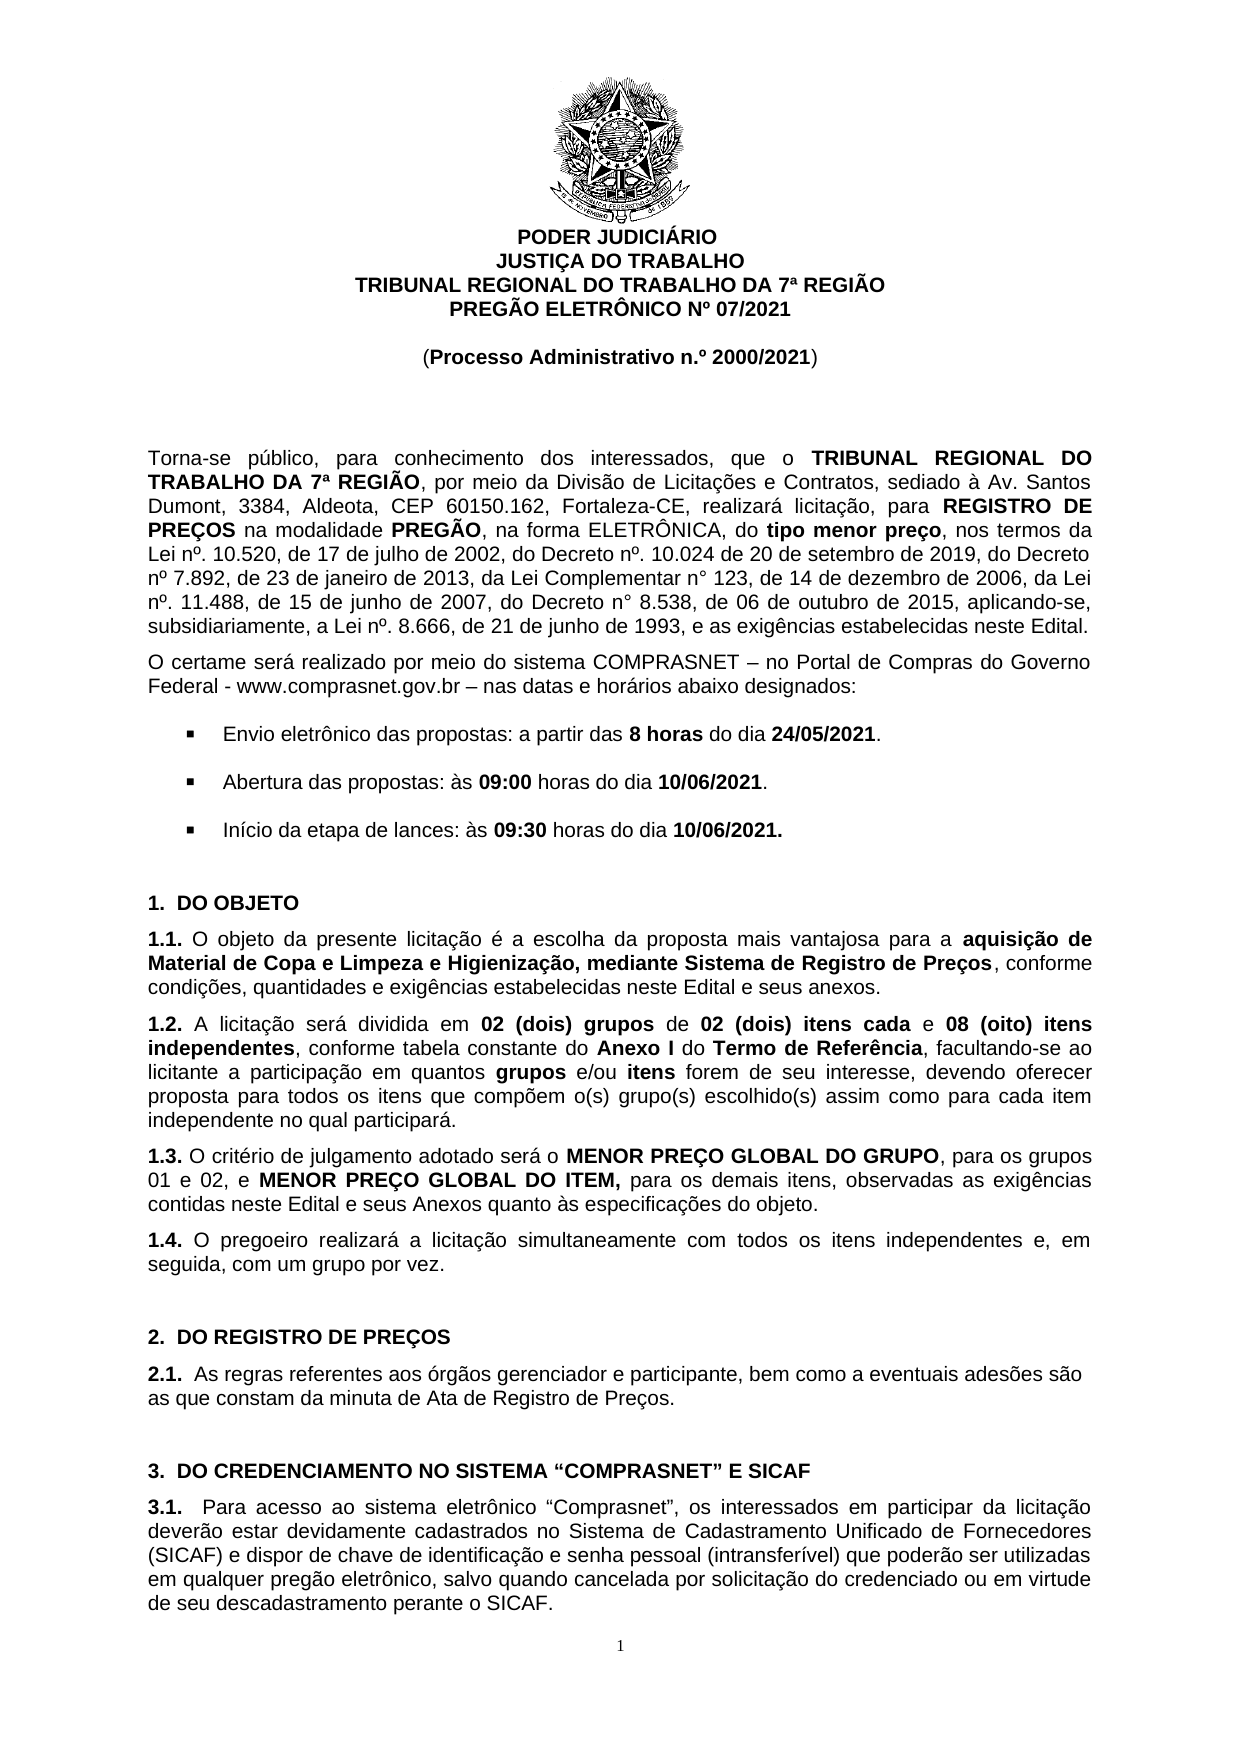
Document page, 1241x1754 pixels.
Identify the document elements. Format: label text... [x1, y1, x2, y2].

text PREGÃO ELETRÔNICO Nº 07/2021 [148, 297, 1092, 321]
list Início da etapa de lances: às 09:30 horas do dia 10/06/2021. [185, 818, 1092, 842]
text 1. DO OBJETO [148, 891, 1092, 915]
list Abertura das propostas: às 09:00 horas do dia 10/06/2021. [185, 770, 1092, 794]
text 1.3. O critério de julgamento adotado será o MENOR PREÇO GLOBAL DO GRUPO, para os grupos 01 e 02, e MENOR PREÇO GLOBAL DO ITEM, para os demais itens, observadas as exigências contidas neste Edital e seus Anexos quanto às especificações do objeto. [148, 1144, 1092, 1216]
text 3.1. Para acesso ao sistema eletrônico “Comprasnet”, os interessados em participar da licitação deverão estar devidamente cadastrados no Sistema de Cadastramento Unificado de Fornecedores (SICAF) e dispor de chave de identificação e senha pessoal (intransferível) que poderão ser utilizadas em qualquer pregão eletrônico, salvo quando cancelada por solicitação do credenciado ou em virtude de seu descadastramento perante o SICAF. [148, 1495, 1092, 1615]
text 2.1. As regras referentes aos órgãos gerenciador e participante, bem como a eventuais adesões são as que constam da minuta de Ata de Registro de Preços. [148, 1362, 1092, 1409]
text 1.1. O objeto da presente licitação é a escolha da proposta mais vantajosa para a aquisição de Material de Copa e Limpeza e Higienização, mediante Sistema de Registro de Preços, conforme condições, quantidades e exigências estabelecidas neste Edital e seus anexos. [148, 927, 1092, 999]
text 2. DO REGISTRO DE PREÇOS [148, 1325, 1092, 1349]
text JUSTIÇA DO TRABALHO [148, 249, 1092, 273]
text TRIBUNAL REGIONAL DO TRABALHO DA 7ª REGIÃO [148, 273, 1092, 297]
text O certame será realizado por meio do sistema COMPRASNET – no Portal de Compras do Governo Federal - www.comprasnet.gov.br – nas datas e horários abaixo designados: [148, 650, 1092, 698]
text 3. DO CREDENCIAMENTO NO SISTEMA “COMPRASNET” E SICAF [148, 1458, 1092, 1482]
text 1.2. A licitação será dividida em 02 (dois) grupos de 02 (dois) itens cada e 08 (oito) itens independentes, conforme tabela constante do Anexo I do Termo de Referência, facultando-se ao licitante a participação em quantos grupos e/ou itens forem de seu interesse, devendo oferecer proposta para todos os itens que compõem o(s) grupo(s) escolhido(s) assim como para cada item independente no qual participará. [148, 1012, 1092, 1131]
text (Processo Administrativo n.º 2000/2021) [148, 345, 1092, 369]
list Envio eletrônico das propostas: a partir das 8 horas do dia 24/05/2021. [185, 722, 1092, 746]
text 1.4. O pregoeiro realizará a licitação simultaneamente com todos os itens independentes e, em seguida, com um grupo por vez. [148, 1228, 1092, 1276]
text PODER JUDICIÁRIO [148, 225, 1092, 249]
text Torna-se público, para conhecimento dos interessados, que o TRIBUNAL REGIONAL DO TRABALHO DA 7ª REGIÃO, por meio da Divisão de Licitações e Contratos, sediado à Av. Santos Dumont, 3384, Aldeota, CEP 60150.162, Fortaleza-CE, realizará licitação, para REGISTRO DE PREÇOS na modalidade PREGÃO, na forma ELETRÔNICA, do tipo menor preço, nos termos da Lei nº. 10.520, de 17 de julho de 2002, do Decreto nº. 10.024 de 20 de setembro de 2019, do Decreto nº 7.892, de 23 de janeiro de 2013, da Lei Complementar n° 123, de 14 de dezembro de 2006, da Lei nº. 11.488, de 15 de junho de 2007, do Decreto n° 8.538, de 06 de outubro de 2015, aplicando-se, subsidiariamente, a Lei nº. 8.666, de 21 de junho de 1993, e as exigências estabelecidas neste Edital. [148, 446, 1092, 637]
